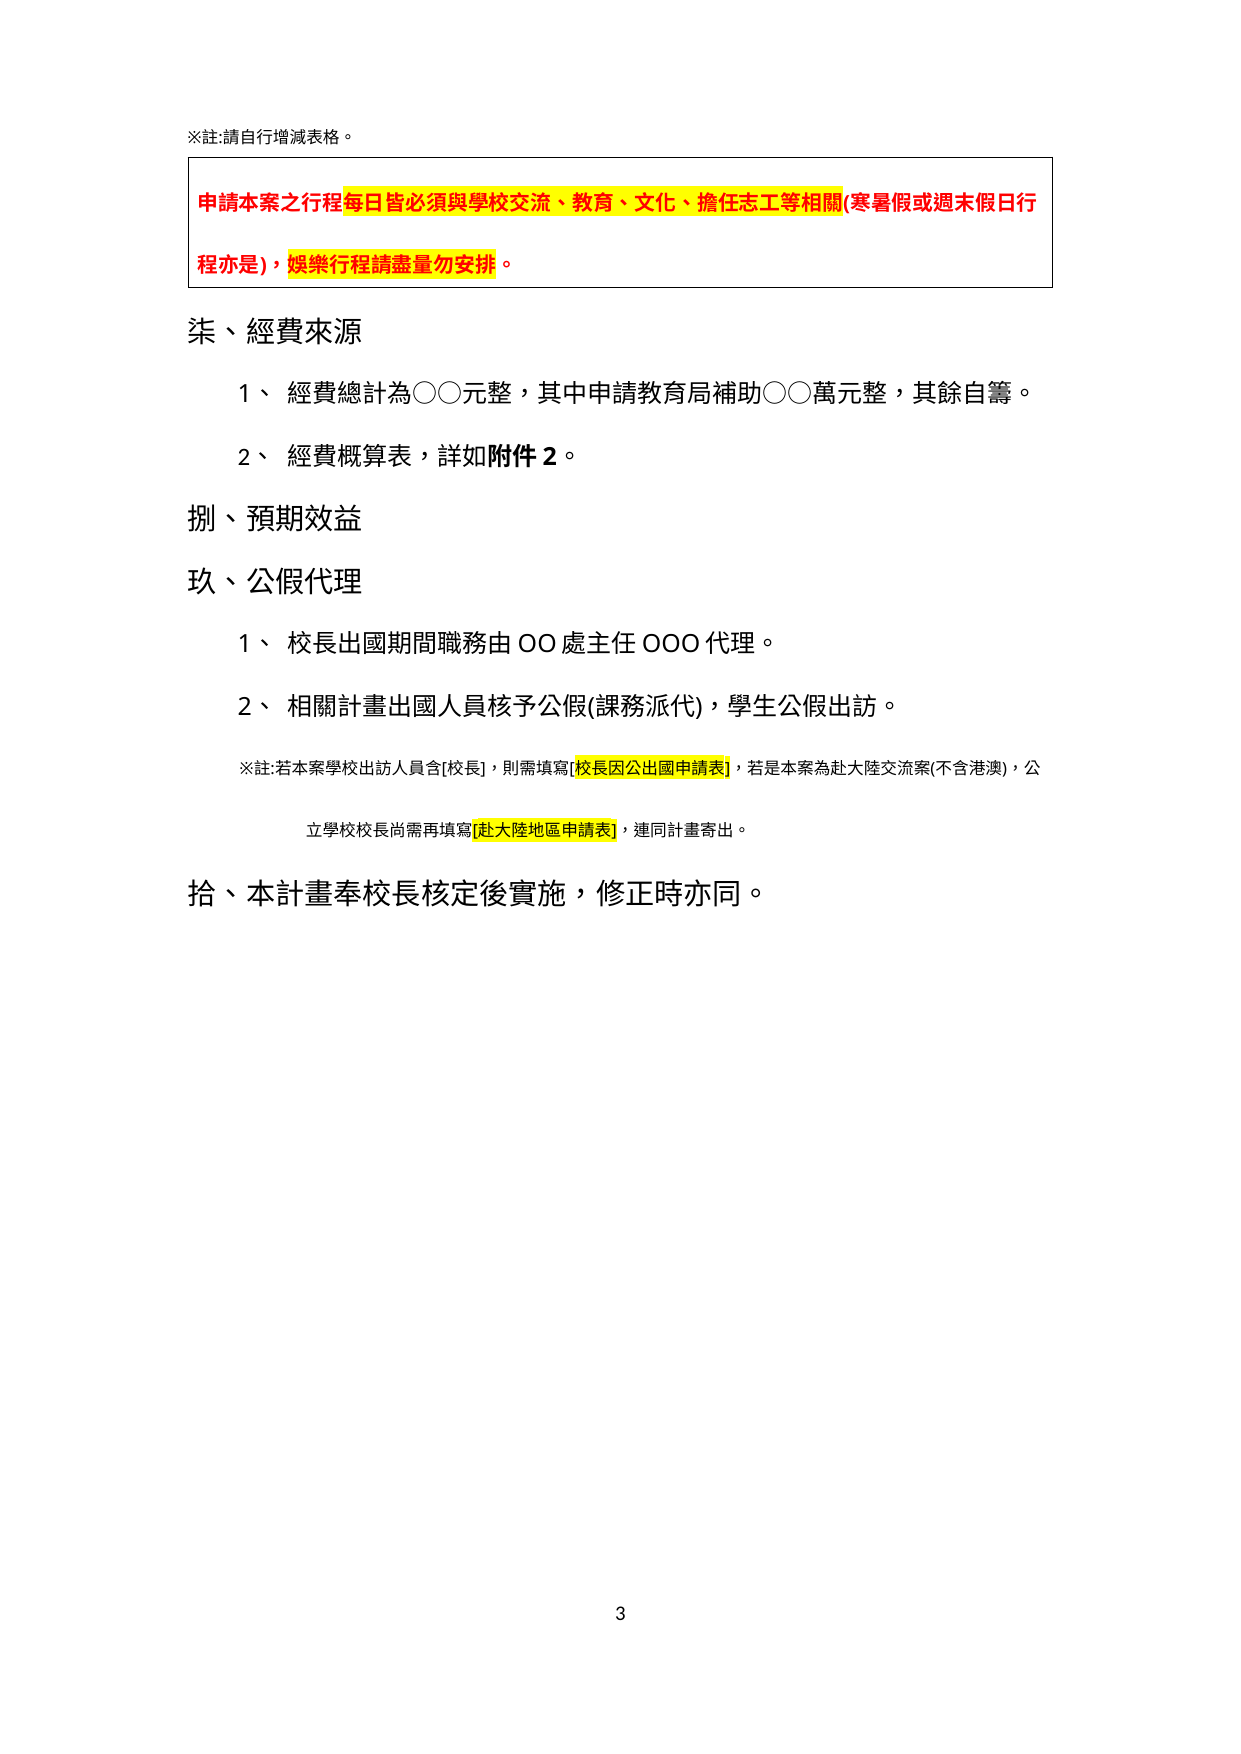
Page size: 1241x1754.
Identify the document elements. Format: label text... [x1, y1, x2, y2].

text 申請本案之行程每日皆必須與學校交流、教育、文化、擔任志工等相關(寒暑假或週末假日行程亦是)，娛樂行程請盡量勿安排。 [189, 158, 1052, 287]
text ※註:若本案學校出訪人員含[校長]，則需填寫[校長因公出國申請表]，若是本案為赴大陸交流案(不含港澳)，公立學校校長尚需再填寫[赴大陸地區申請表]，連同計畫寄出。 [187, 725, 1053, 850]
list 經費概算表，詳如附件2。 [237, 413, 1053, 475]
list 校長出國期間職務由OO處主任OOO代理。 [237, 600, 1053, 663]
text ※註:請自行增減表格。 [187, 94, 1053, 157]
list 經費來源 [187, 288, 1053, 350]
list 公假代理 [187, 538, 1053, 600]
text 拾、本計畫奉校長核定後實施，修正時亦同。 [187, 850, 1053, 913]
list 預期效益 [187, 475, 1053, 538]
list 經費總計為○○元整，其中申請教育局補助○○萬元整，其餘自籌。 [237, 350, 1053, 413]
list 相關計畫出國人員核予公假(課務派代)，學生公假出訪。 [237, 663, 1053, 725]
